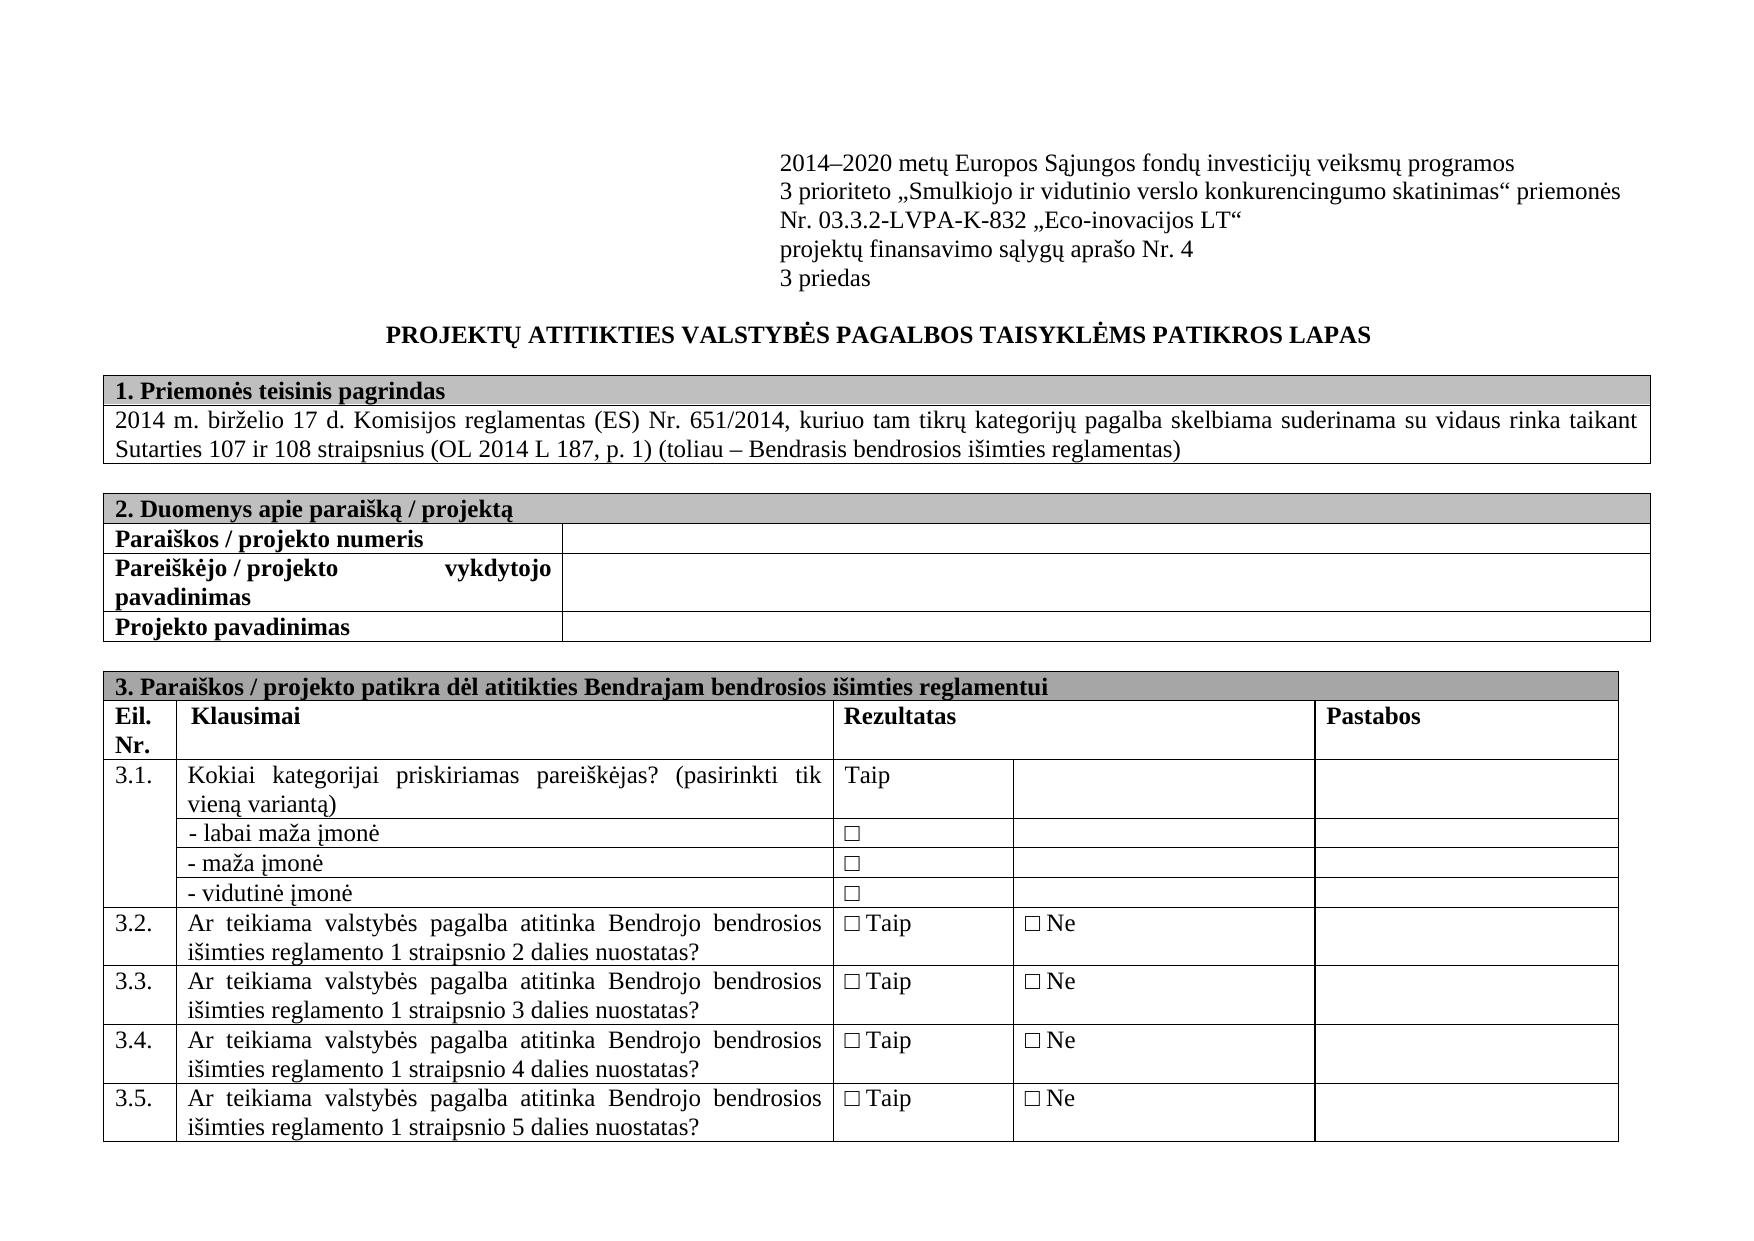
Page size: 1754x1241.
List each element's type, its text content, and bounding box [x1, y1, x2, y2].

table_cell - maža įmonė [177, 848, 833, 877]
table_cell □ Ne [1014, 1084, 1314, 1141]
table_cell [1316, 966, 1618, 1024]
text Nr. 03.3.2-LVPA-K-832 „Eco-inovacijos LT“ [779, 205, 1654, 234]
table_cell Rezultatas [834, 701, 1314, 759]
table_cell [1316, 908, 1618, 965]
table_header 1. Priemonės teisinis pagrindas [104, 376, 1650, 404]
table_cell □ [834, 878, 1013, 907]
table_cell Pastabos [1316, 701, 1618, 759]
text projektų finansavimo sąlygų aprašo Nr. 4 [779, 234, 1654, 263]
table_cell Taip [834, 760, 1013, 817]
table_cell Paraiškos / projekto numeris [104, 524, 562, 552]
table_cell [1316, 848, 1618, 877]
table_cell □ Taip [834, 1084, 1013, 1141]
table_cell 3.4. [104, 1025, 176, 1082]
table_cell Ar teikiama valstybės pagalba atitinka Bendrojo bendrosios išimties reglamento 1 straipsnio 3 dalies nuostatas? [177, 966, 833, 1024]
table_cell - vidutinė įmonė [177, 878, 833, 907]
table_cell Ar teikiama valstybės pagalba atitinka Bendrojo bendrosios išimties reglamento 1 straipsnio 5 dalies nuostatas? [177, 1084, 833, 1141]
table_cell □ Ne [1014, 908, 1314, 965]
table_cell Pareiškėjo / projekto vykdytojo pavadinimas [104, 554, 562, 611]
table_cell □ Ne [1014, 966, 1314, 1024]
table_cell [1014, 878, 1314, 907]
text 3 prioriteto „Smulkiojo ir vidutinio verslo konkurencingumo skatinimas“ priemonės [779, 176, 1654, 205]
table_cell 2014 m. birželio 17 d. Komisijos reglamentas (ES) Nr. 651/2014, kuriuo tam tikrų kategorijų pagalba skelbiama suderinama su vidaus rinka taikant Sutarties 107 ir 108 straipsnius (OL 2014 L 187, p. 1) (toliau – Bendrasis bendrosios išimties reglamentas) [104, 406, 1650, 463]
table_header 2. Duomenys apie paraišką / projektą [104, 494, 1650, 523]
table_cell 3.2. [104, 908, 176, 965]
table_cell 3.3. [104, 966, 176, 1024]
table_cell [1316, 819, 1618, 847]
table_cell Projekto pavadinimas [104, 612, 562, 641]
table_cell [1316, 760, 1618, 817]
table_cell [1316, 878, 1618, 907]
table_cell [1014, 760, 1314, 817]
table_cell □ Taip [834, 1025, 1013, 1082]
table_header 3. Paraiškos / projekto patikra dėl atitikties Bendrajam bendrosios išimties reglamentui [104, 672, 1618, 700]
table_cell [1014, 819, 1314, 847]
table_cell [1316, 1084, 1618, 1141]
text 3 priedas [779, 263, 1654, 291]
table_cell □ Taip [834, 966, 1013, 1024]
table_cell Ar teikiama valstybės pagalba atitinka Bendrojo bendrosios išimties reglamento 1 straipsnio 2 dalies nuostatas? [177, 908, 833, 965]
table_cell - labai maža įmonė [177, 819, 833, 847]
text PROJEKTŲ ATITIKTIES VALSTYBĖS PAGALBOS TAISYKLĖMS Patikros lapas [103, 320, 1654, 349]
table_cell Klausimai [177, 701, 833, 759]
table_cell 3.1. [104, 760, 176, 907]
table_cell [1316, 1025, 1618, 1082]
table_cell [1014, 848, 1314, 877]
text 2014–2020 metų Europos Sąjungos fondų investicijų veiksmų programos [779, 148, 1654, 176]
table_cell Kokiai kategorijai priskiriamas pareiškėjas? (pasirinkti tik vieną variantą) [177, 760, 833, 817]
table_cell □ [834, 848, 1013, 877]
table_cell [563, 524, 1650, 552]
table_cell [563, 612, 1650, 641]
table_cell □ Taip [834, 908, 1013, 965]
table_cell Ar teikiama valstybės pagalba atitinka Bendrojo bendrosios išimties reglamento 1 straipsnio 4 dalies nuostatas? [177, 1025, 833, 1082]
table_cell □ [834, 819, 1013, 847]
table_cell 3.5. [104, 1084, 176, 1141]
table_cell □ Ne [1014, 1025, 1314, 1082]
table_cell Eil. Nr. [104, 701, 176, 759]
table_cell [563, 554, 1650, 611]
